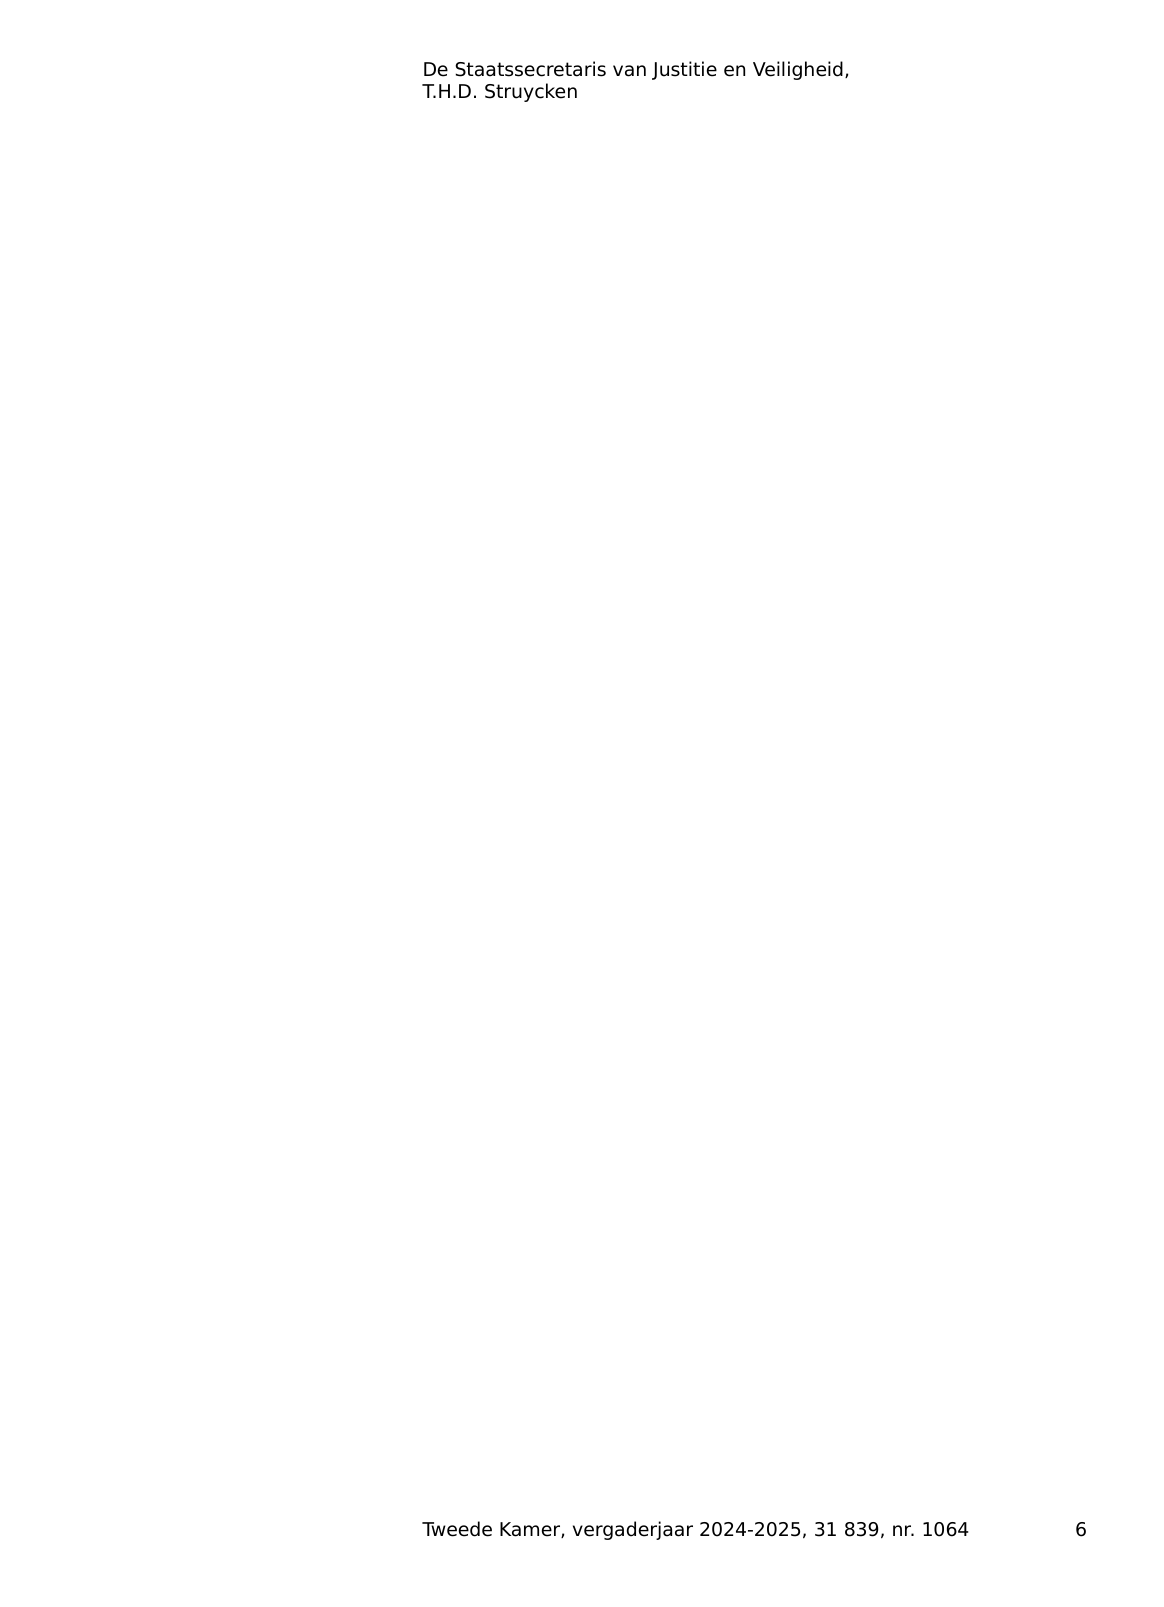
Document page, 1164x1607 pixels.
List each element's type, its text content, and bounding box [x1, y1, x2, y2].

text De Staatssecretaris van Justitie en Veiligheid, T.H.D. Struycken [422, 59, 1087, 103]
